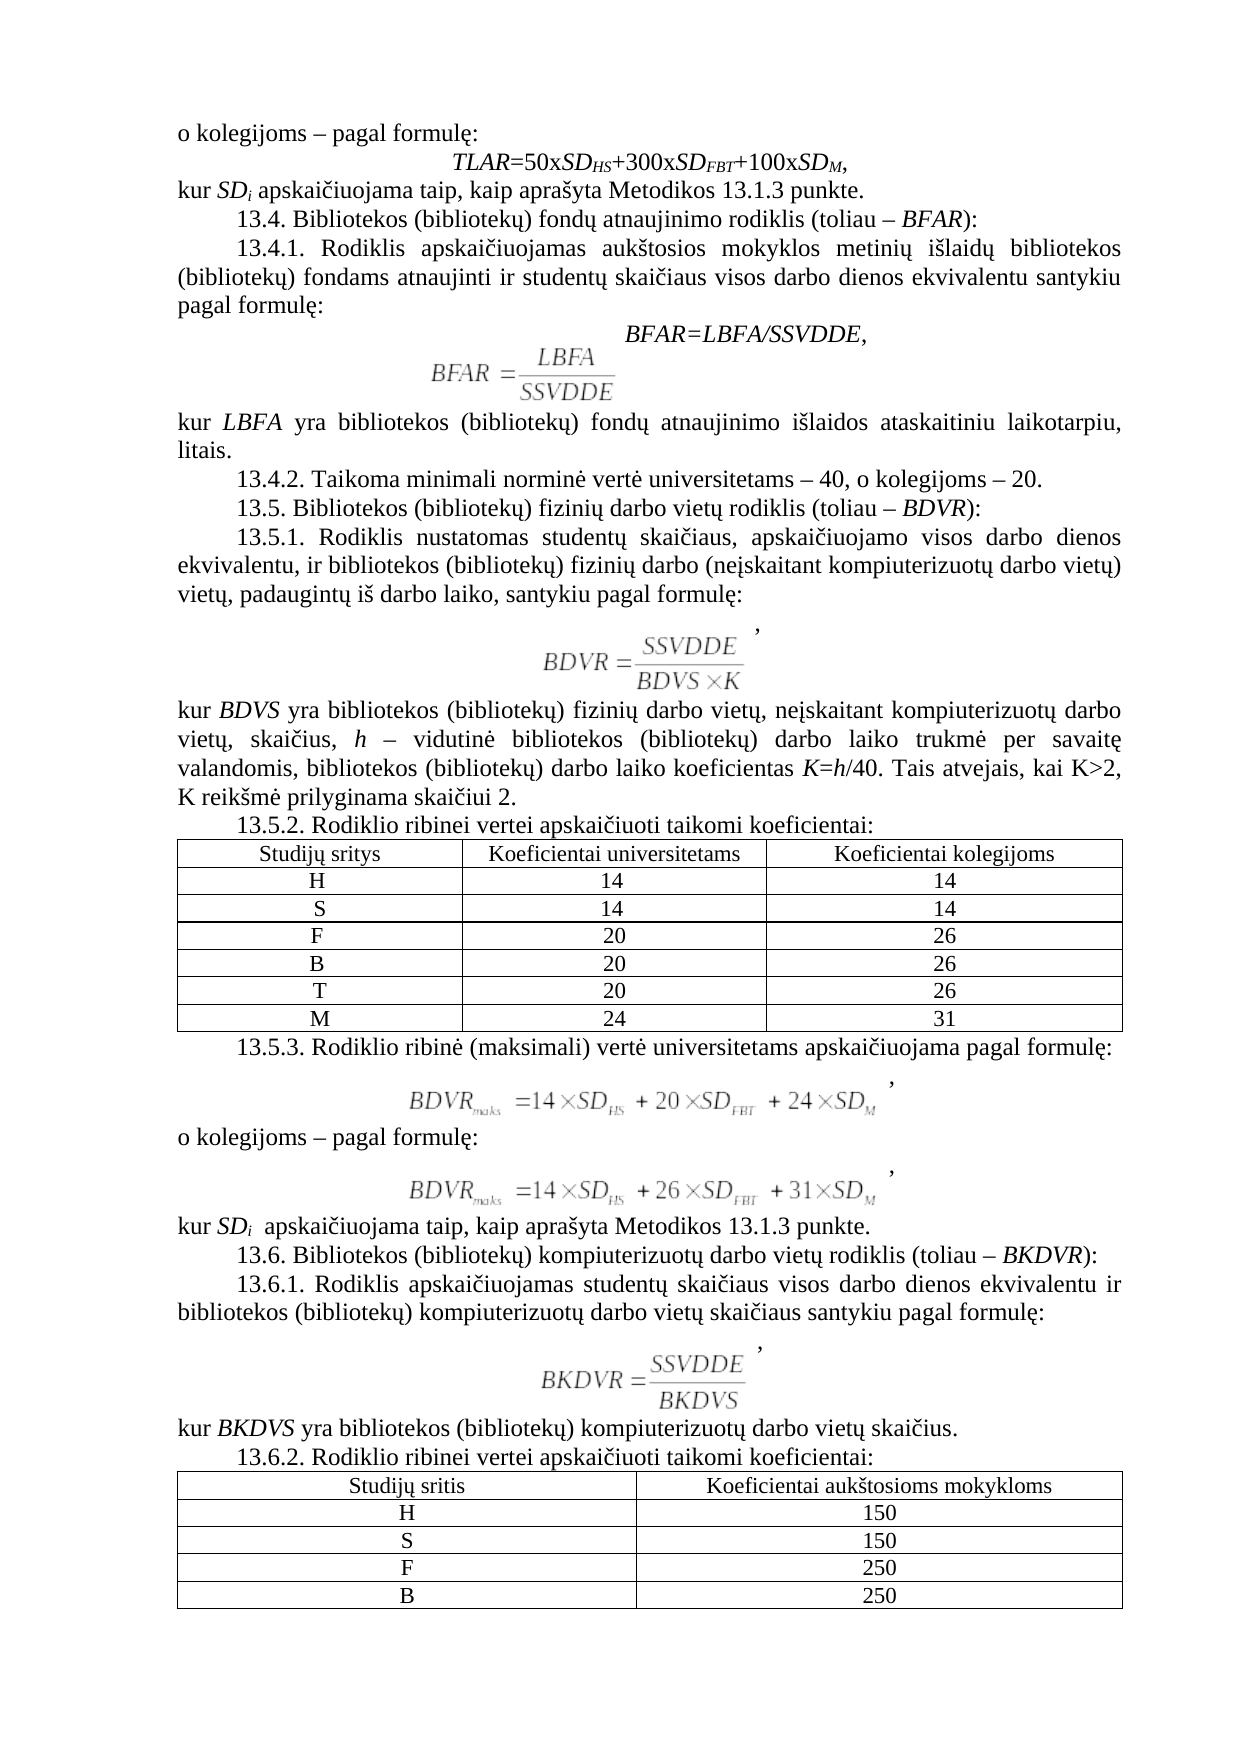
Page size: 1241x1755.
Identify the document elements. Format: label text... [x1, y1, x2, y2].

text BFAR=LBFA/SSVDDE, [177, 319, 1122, 407]
table_cell 26 [767, 923, 1122, 949]
table_cell 20 [463, 923, 766, 949]
text 13.4.2. Taikoma minimali norminė vertė universitetams – 40, o kolegijoms – 20. [177, 464, 1122, 493]
table_cell 20 [463, 950, 766, 976]
text kur SDi apskaičiuojama taip, kaip aprašyta Metodikos 13.1.3 punkte. [177, 1211, 1122, 1240]
table_cell M [178, 1005, 462, 1031]
text 13.5.3. Rodiklio ribinė (maksimali) vertė universitetams apskaičiuojama pagal formulę: [177, 1032, 1122, 1061]
text BDVRmaks=14xSDHS+26xSDFBT+31xSDM, [177, 1150, 1122, 1211]
text kur BDVS yra bibliotekos (bibliotekų) fizinių darbo vietų, neįskaitant kompiuterizuotų darbo vietų, skaičius, h – vidutinė bibliotekos (bibliotekų) darbo laiko trukmė per savaitę valandomis, bibliotekos (bibliotekų) darbo laiko koeficientas K=h/40. Tais atvejais, kai K>2, K reikšmė prilyginama skaičiui 2. [177, 695, 1122, 810]
table_cell 14 [463, 895, 766, 921]
text BDVRmaks=14xSDHS+20xSDFBT+24xSDM, [177, 1061, 1122, 1122]
text 13.4. Bibliotekos (bibliotekų) fondų atnaujinimo rodiklis (toliau – BFAR): [177, 204, 1122, 233]
table_header Koeficientai kolegijoms [767, 840, 1122, 867]
table_cell 20 [463, 977, 766, 1003]
table_header Studijų sritis [178, 1472, 636, 1498]
table_cell 31 [767, 1005, 1122, 1031]
table_cell 26 [767, 950, 1122, 976]
table_cell 24 [463, 1005, 766, 1031]
text BKDVR=SSVDDE/BKDVS, [177, 1326, 1122, 1413]
table_cell 150 [637, 1500, 1122, 1526]
table_cell B [178, 950, 462, 976]
table_cell F [178, 1554, 636, 1581]
text kur SDi apskaičiuojama taip, kaip aprašyta Metodikos 13.1.3 punkte. [177, 176, 1122, 204]
table_cell H [178, 1500, 636, 1526]
text BDVR=SSVDDE/BDVSxK, [177, 608, 1122, 695]
table_cell S [178, 1527, 636, 1553]
text kur LBFA yra bibliotekos (bibliotekų) fondų atnaujinimo išlaidos ataskaitiniu laikotarpiu, litais. [177, 407, 1122, 464]
table_cell 14 [463, 868, 766, 894]
text o kolegijoms – pagal formulę: [177, 1122, 1122, 1150]
table_cell S [178, 895, 462, 921]
table_header Koeficientai universitetams [463, 840, 766, 867]
table_cell 26 [767, 977, 1122, 1003]
table_cell H [178, 868, 462, 894]
table_cell F [178, 923, 462, 949]
text 13.6.2. Rodiklio ribinei vertei apskaičiuoti taikomi koeficientai: [177, 1442, 1122, 1471]
table_cell 14 [767, 895, 1122, 921]
text 13.6.1. Rodiklis apskaičiuojamas studentų skaičiaus visos darbo dienos ekvivalentu ir bibliotekos (bibliotekų) kompiuterizuotų darbo vietų skaičiaus santykiu pagal formulę: [177, 1269, 1122, 1326]
text TLAR=50xSDHS+300xSDFBT+100xSDM, [177, 147, 1122, 176]
text 13.6. Bibliotekos (bibliotekų) kompiuterizuotų darbo vietų rodiklis (toliau – BKDVR): [177, 1240, 1122, 1269]
table_cell 14 [767, 868, 1122, 894]
table_cell 250 [637, 1582, 1122, 1608]
table_cell B [178, 1582, 636, 1608]
table_cell 250 [637, 1554, 1122, 1581]
table_cell 150 [637, 1527, 1122, 1553]
text 13.5. Bibliotekos (bibliotekų) fizinių darbo vietų rodiklis (toliau – BDVR): [177, 493, 1122, 522]
text 13.5.1. Rodiklis nustatomas studentų skaičiaus, apskaičiuojamo visos darbo dienos ekvivalentu, ir bibliotekos (bibliotekų) fizinių darbo (neįskaitant kompiuterizuotų darbo vietų) vietų, padaugintų iš darbo laiko, santykiu pagal formulę: [177, 522, 1122, 608]
table_header Studijų sritys [178, 840, 462, 867]
text kur BKDVS yra bibliotekos (bibliotekų) kompiuterizuotų darbo vietų skaičius. [177, 1413, 1122, 1442]
text o kolegijoms – pagal formulę: [177, 118, 1122, 147]
text 13.5.2. Rodiklio ribinei vertei apskaičiuoti taikomi koeficientai: [177, 810, 1122, 839]
table_cell T [178, 977, 462, 1003]
text 13.4.1. Rodiklis apskaičiuojamas aukštosios mokyklos metinių išlaidų bibliotekos (bibliotekų) fondams atnaujinti ir studentų skaičiaus visos darbo dienos ekvivalentu santykiu pagal formulę: [177, 233, 1122, 319]
table_header Koeficientai aukštosioms mokykloms [637, 1472, 1122, 1498]
